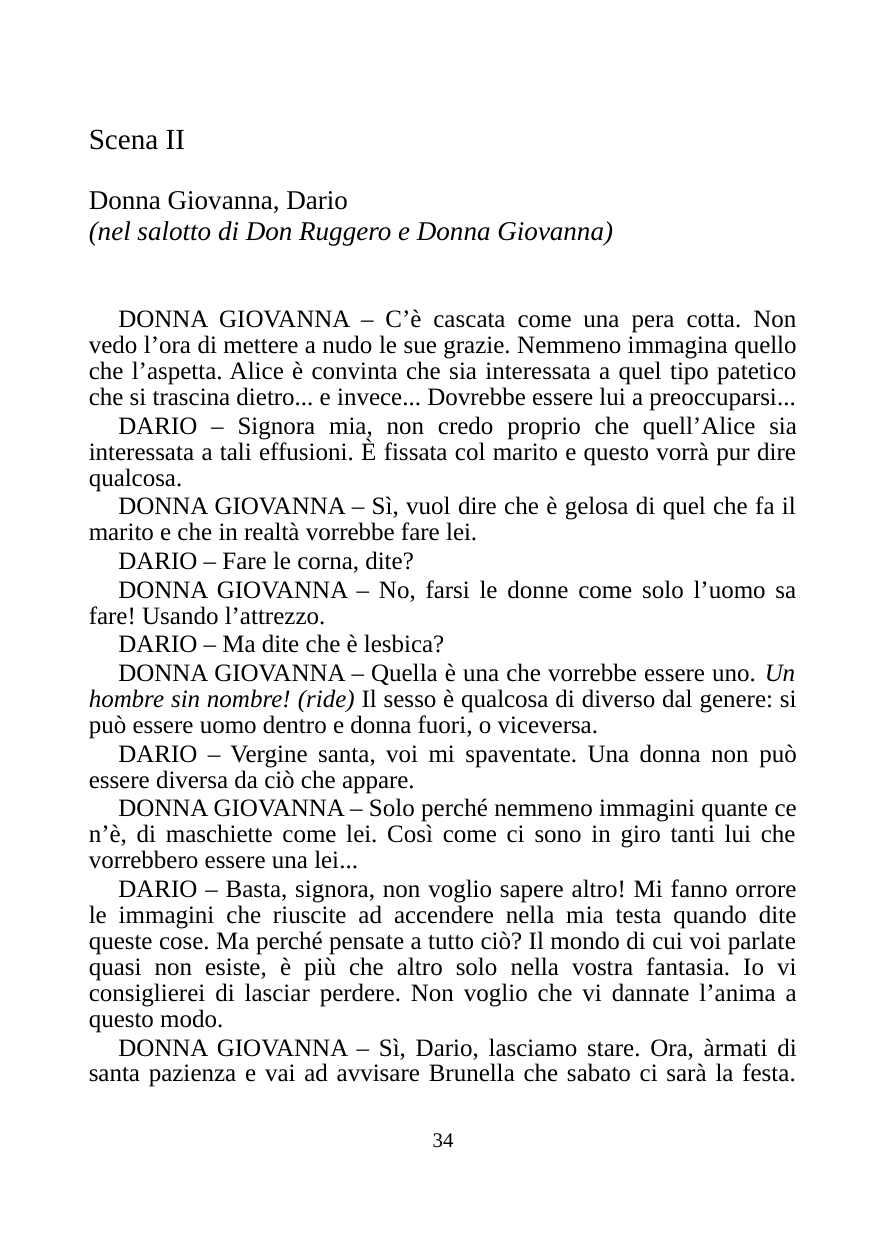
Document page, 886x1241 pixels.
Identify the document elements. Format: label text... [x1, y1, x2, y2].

text DONNA GIOVANNA – Sì, Dario, lasciamo stare. Ora, àrmati di santa pazienza e vai ad avvisare Brunella che sabato ci sarà la festa. [88, 1033, 797, 1087]
text DONNA GIOVANNA – Solo perché nemmeno immagini quante ce n’è, di maschiette come lei. Così come ci sono in giro tanti lui che vorrebbero essere una lei... [88, 793, 797, 874]
text DARIO – Fare le corna, dite? [88, 546, 797, 575]
text DONNA GIOVANNA – Quella è una che vorrebbe essere uno. Un hombre sin nombre! (ride) Il sesso è qualcosa di diverso dal genere: si può essere uomo dentro e donna fuori, o viceversa. [88, 658, 797, 739]
text DARIO – Ma dite che è lesbica? [88, 629, 797, 658]
text DONNA GIOVANNA – No, farsi le donne come solo l’uomo sa fare! Usando l’attrezzo. [88, 575, 797, 629]
text Scena II [88, 122, 797, 156]
text Donna Giovanna, Dario [88, 184, 797, 216]
text (nel salotto di Don Ruggero e Donna Giovanna) [88, 216, 797, 247]
text DARIO – Basta, signora, non voglio sapere altro! Mi fanno orrore le immagini che riuscite ad accendere nella mia testa quando dite queste cose. Ma perché pensate a tutto ciò? Il mondo di cui voi parlate quasi non esiste, è più che altro solo nella vostra fantasia. Io vi consiglierei di lasciar perdere. Non voglio che vi dannate l’anima a questo modo. [88, 874, 797, 1033]
text DONNA GIOVANNA – C’è cascata come una pera cotta. Non vedo l’ora di mettere a nudo le sue grazie. Nemmeno immagina quello che l’aspetta. Alice è convinta che sia interessata a quel tipo patetico che si trascina dietro... e invece... Dovrebbe essere lui a preoccuparsi... [88, 304, 797, 411]
text DARIO – Signora mia, non credo proprio che quell’Alice sia interessata a tali effusioni. È fissata col marito e questo vorrà pur dire qualcosa. [88, 411, 797, 491]
text DARIO – Vergine santa, voi mi spaventate. Una donna non può essere diversa da ciò che appare. [88, 739, 797, 793]
text DONNA GIOVANNA – Sì, vuol dire che è gelosa di quel che fa il marito e che in realtà vorrebbe fare lei. [88, 491, 797, 546]
